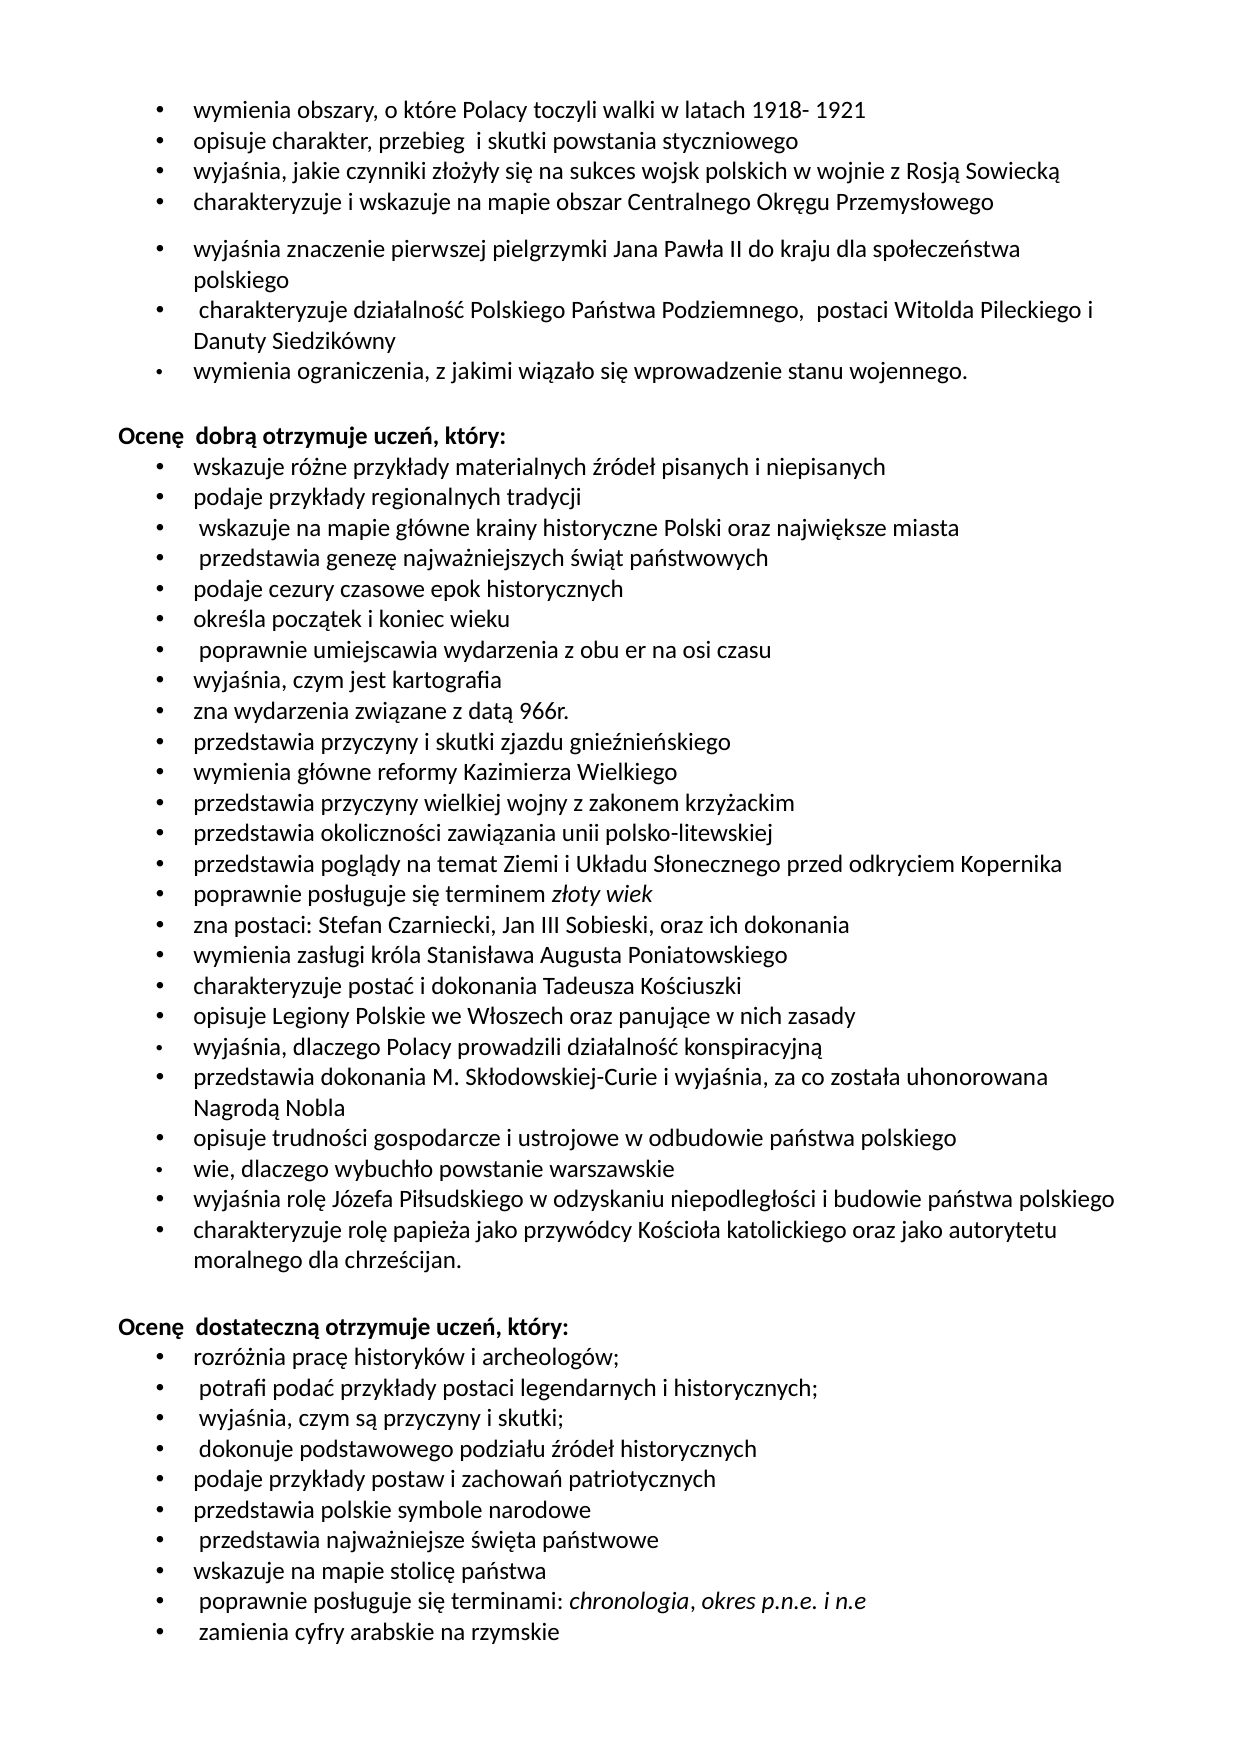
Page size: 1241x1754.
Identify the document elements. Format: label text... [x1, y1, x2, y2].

list charakteryzuje i wskazuje na mapie obszar Centralnego Okręgu Prze­mysłowego [156, 186, 1122, 217]
list wymienia ograniczenia, z ja­kimi wiązało się wprowa­dzenie stanu wojennego. [156, 355, 1122, 386]
list określa początek i koniec wieku [156, 603, 1122, 634]
list poprawnie posługuje się terminami: chronologia, okres p.n.e. i n.e [156, 1586, 1122, 1616]
list charakteryzuje rolę papieża jako przywódcy Kościoła katolickiego oraz jako autorytetu moralnego dla chrześcijan. [156, 1214, 1122, 1275]
list wymienia obszary, o które Polacy toczyli walki w latach 1918- 1921 [156, 94, 1122, 125]
list przedstawia poglądy na temat Ziemi i Układu Sło­necznego przed odkryciem Kopernika [156, 848, 1122, 878]
text Ocenę dobrą otrzymuje uczeń, który: [118, 420, 1122, 451]
list zamienia cyfry arabskie na rzymskie [156, 1616, 1122, 1647]
list przedstawia przyczyny i skutki zjazdu gnieźnień­skiego [156, 726, 1122, 756]
list poprawnie umiejscawia wydarzenia z obu er na osi czasu [156, 634, 1122, 664]
list przedstawia dokonania M. Skłodowskiej-Curie i wyjaśnia, za co została uhonorowana Nagrodą Nobla [156, 1061, 1122, 1122]
list podaje przykłady postaw i zachowań patriotycznych [156, 1463, 1122, 1494]
list wymienia zasługi króla Stanisława Augusta Ponia­towskiego [156, 939, 1122, 970]
list poprawnie posługuje się terminem złoty wiek [156, 878, 1122, 909]
list dokonuje podstawowego podziału źródeł historycznych [156, 1433, 1122, 1463]
list przedstawia genezę najważ­niejszych świąt państwowych [156, 542, 1122, 573]
list przedstawia przyczyny wielkiej wojny z zakonem krzyżackim [156, 787, 1122, 817]
list wyjaśnia, jakie czynniki złożyły się na sukces wojsk polskich w wojnie z Rosją Sowiecką [156, 156, 1122, 186]
list charakteryzuje działalność Polskiego Państwa Podziemnego, postaci Witolda Pileckiego i Danuty Siedzikówny [156, 294, 1122, 355]
list podaje przykłady regional­nych tradycji [156, 481, 1122, 512]
list wskazuje na mapie główne krainy historyczne Polski oraz najwięk­sze miasta [156, 512, 1122, 542]
list podaje cezury czasowe epok historycznych [156, 573, 1122, 603]
list wskazuje na mapie stolicę państwa [156, 1555, 1122, 1586]
list potrafi podać przykłady postaci legendarnych i histo­rycznych; [156, 1372, 1122, 1402]
list wie, dlaczego wybuchło powstanie warszawskie [156, 1153, 1122, 1183]
list opisuje Legiony Polskie we Włoszech oraz panujące w nich zasady [156, 1000, 1122, 1031]
list opisuje trudności gospodar­cze i ustrojowe w odbudo­wie państwa polskiego [156, 1122, 1122, 1153]
list wyjaśnia znaczenie pierw­szej pielgrzymki Jana Pawła II do kraju dla społeczeń­stwa polskiego [156, 233, 1122, 294]
list wyjaśnia, czym są przyczyny i skutki; [156, 1402, 1122, 1433]
list wyjaśnia rolę Józefa Piłsudskiego w odzyskaniu niepodległości i budowie państwa polskiego [156, 1183, 1122, 1214]
list zna wydarzenia związane z datą 966r. [156, 695, 1122, 726]
list charakteryzuje postać i do­konania Tadeusza Kościuszki [156, 970, 1122, 1000]
text Ocenę dostateczną otrzymuje uczeń, który: [118, 1311, 1122, 1341]
list opisuje charakter, przebieg i skutki powstania styczniowego [156, 125, 1122, 156]
list przedstawia polskie symbo­le narodowe [156, 1494, 1122, 1524]
list wyjaśnia, dlaczego Polacy prowadzili działalność konspiracyjną [156, 1031, 1122, 1061]
list wyjaśnia, czym jest karto­grafia [156, 664, 1122, 695]
list przedstawia okoliczności zawiązania unii polsko-litewskiej [156, 817, 1122, 848]
list przedstawia najważniejsze święta państwowe [156, 1524, 1122, 1555]
list rozróżnia pracę historyków i archeologów; [156, 1341, 1122, 1372]
list wskazuje różne przykłady materialnych źródeł pisanych i niepisa­nych [156, 451, 1122, 481]
list zna postaci: Stefan Czarniecki, Jan III Sobieski, oraz ich dokonania [156, 909, 1122, 939]
list wymienia główne reformy Kazimierza Wielkiego [156, 756, 1122, 787]
